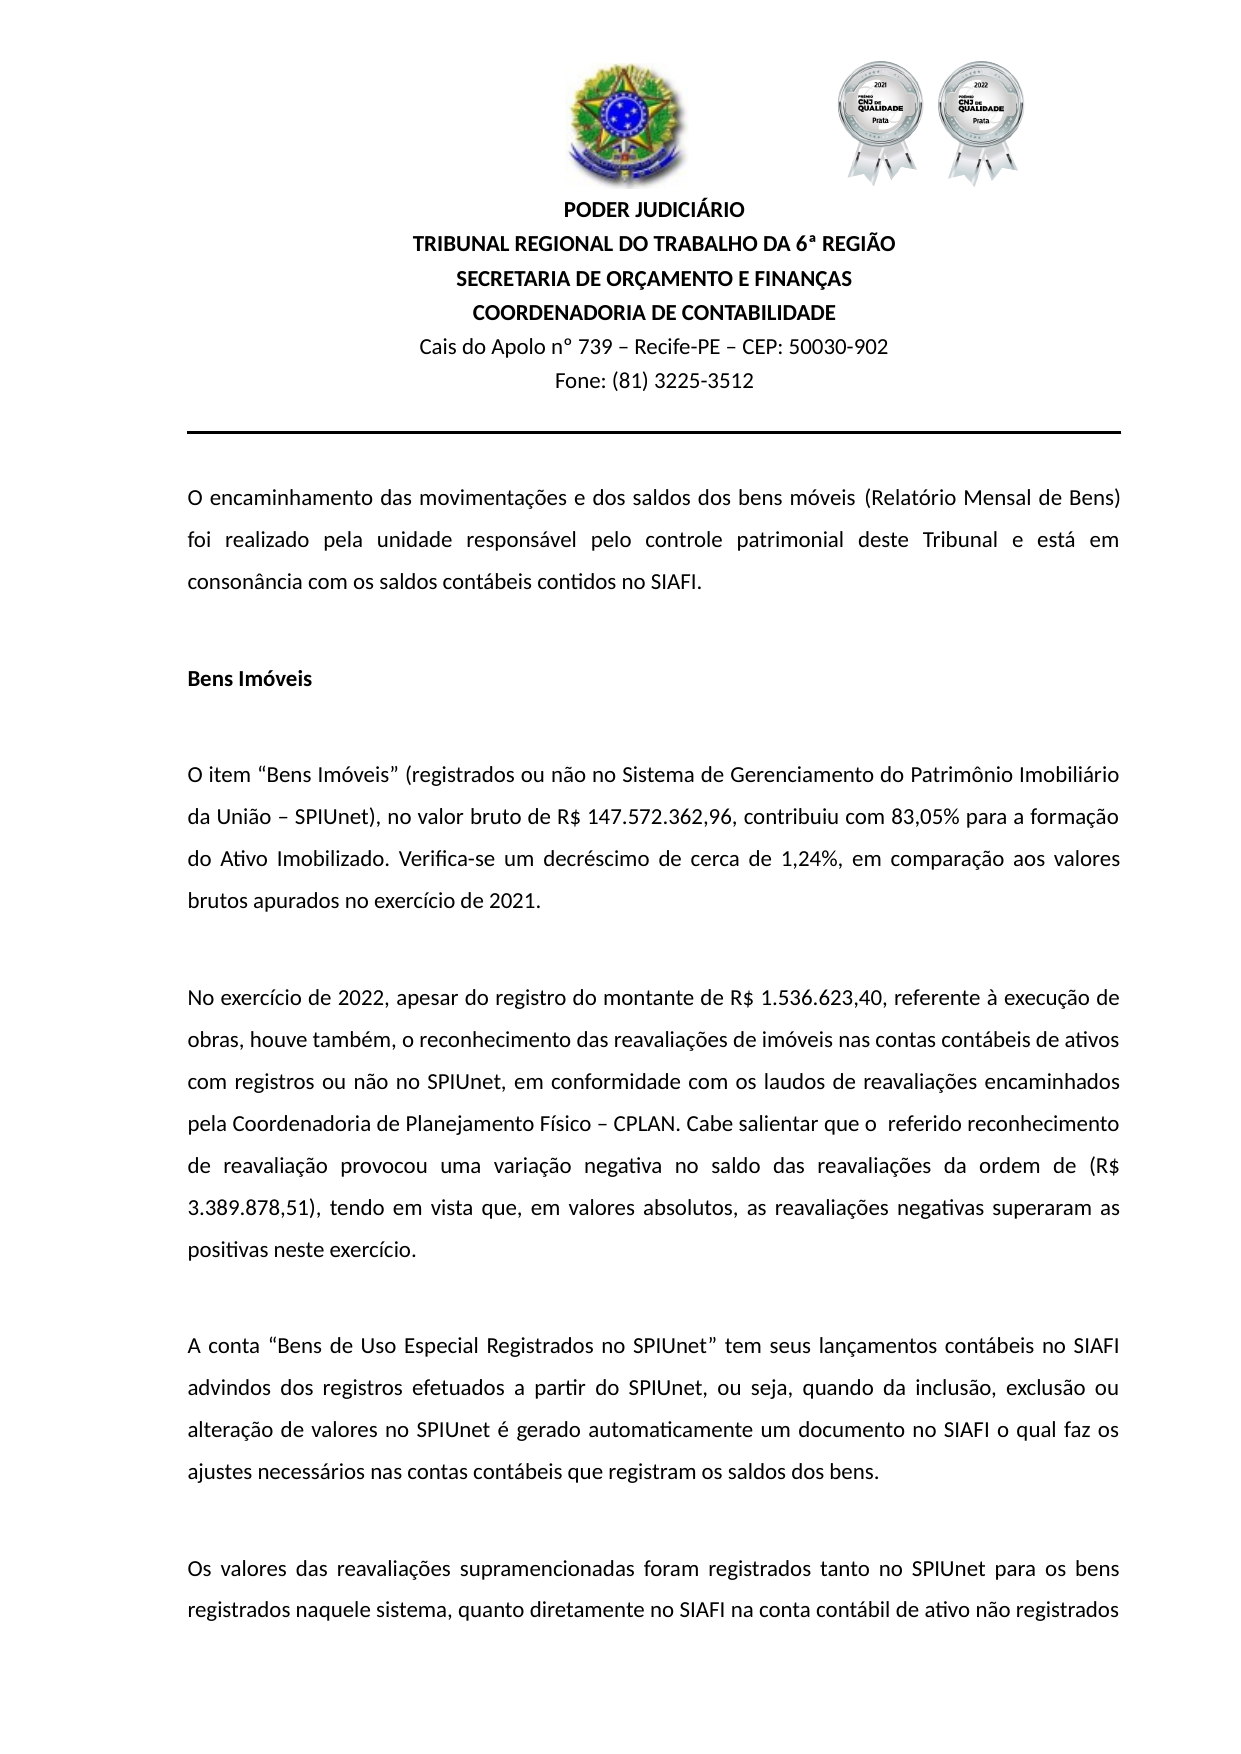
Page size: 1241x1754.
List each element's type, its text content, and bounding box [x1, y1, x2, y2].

text Bens Imóveis [187, 664, 1121, 692]
picture [818, 61, 1025, 188]
text O encaminhamento das movimentações e dos saldos dos bens móveis (Relatório Mensal de Bens) foi realizado pela unidade responsável pelo controle patrimonial deste Tribunal e está em consonância com os saldos contábeis contidos no SIAFI. [187, 483, 1121, 595]
text O item “Bens Imóveis” (registrados ou não no Sistema de Gerenciamento do Patrimônio Imobiliário da União – SPIUnet), no valor bruto de R$ 147.572.362,96, contribuiu com 83,05% para a formação do Ativo Imobilizado. Verifica-se um decréscimo de cerca de 1,24%, em comparação aos valores brutos apurados no exercício de 2021. [187, 760, 1121, 914]
text A conta “Bens de Uso Especial Registrados no SPIUnet” tem seus lançamentos contábeis no SIAFI advindos dos registros efetuados a partir do SPIUnet, ou seja, quando da inclusão, exclusão ou alteração de valores no SPIUnet é gerado automaticamente um documento no SIAFI o qual faz os ajustes necessários nas contas contábeis que registram os saldos dos bens. [187, 1331, 1121, 1485]
text Os valores das reavaliações supramencionadas foram registrados tanto no SPIUnet para os bens registrados naquele sistema, quanto diretamente no SIAFI na conta contábil de ativo não registrados [187, 1554, 1121, 1624]
picture [565, 63, 689, 189]
text No exercício de 2022, apesar do registro do montante de R$ 1.536.623,40, referente à execução de obras, houve também, o reconhecimento das reavaliações de imóveis nas contas contábeis de ativos com registros ou não no SPIUnet, em conformidade com os laudos de reavaliações encaminhados pela Coordenadoria de Planejamento Físico – CPLAN. Cabe salientar que o referido reconhecimento de reavaliação provocou uma variação negativa no saldo das reavaliações da ordem de (R$ 3.389.878,51), tendo em vista que, em valores absolutos, as reavaliações negativas superaram as positivas neste exercício. [187, 983, 1121, 1263]
